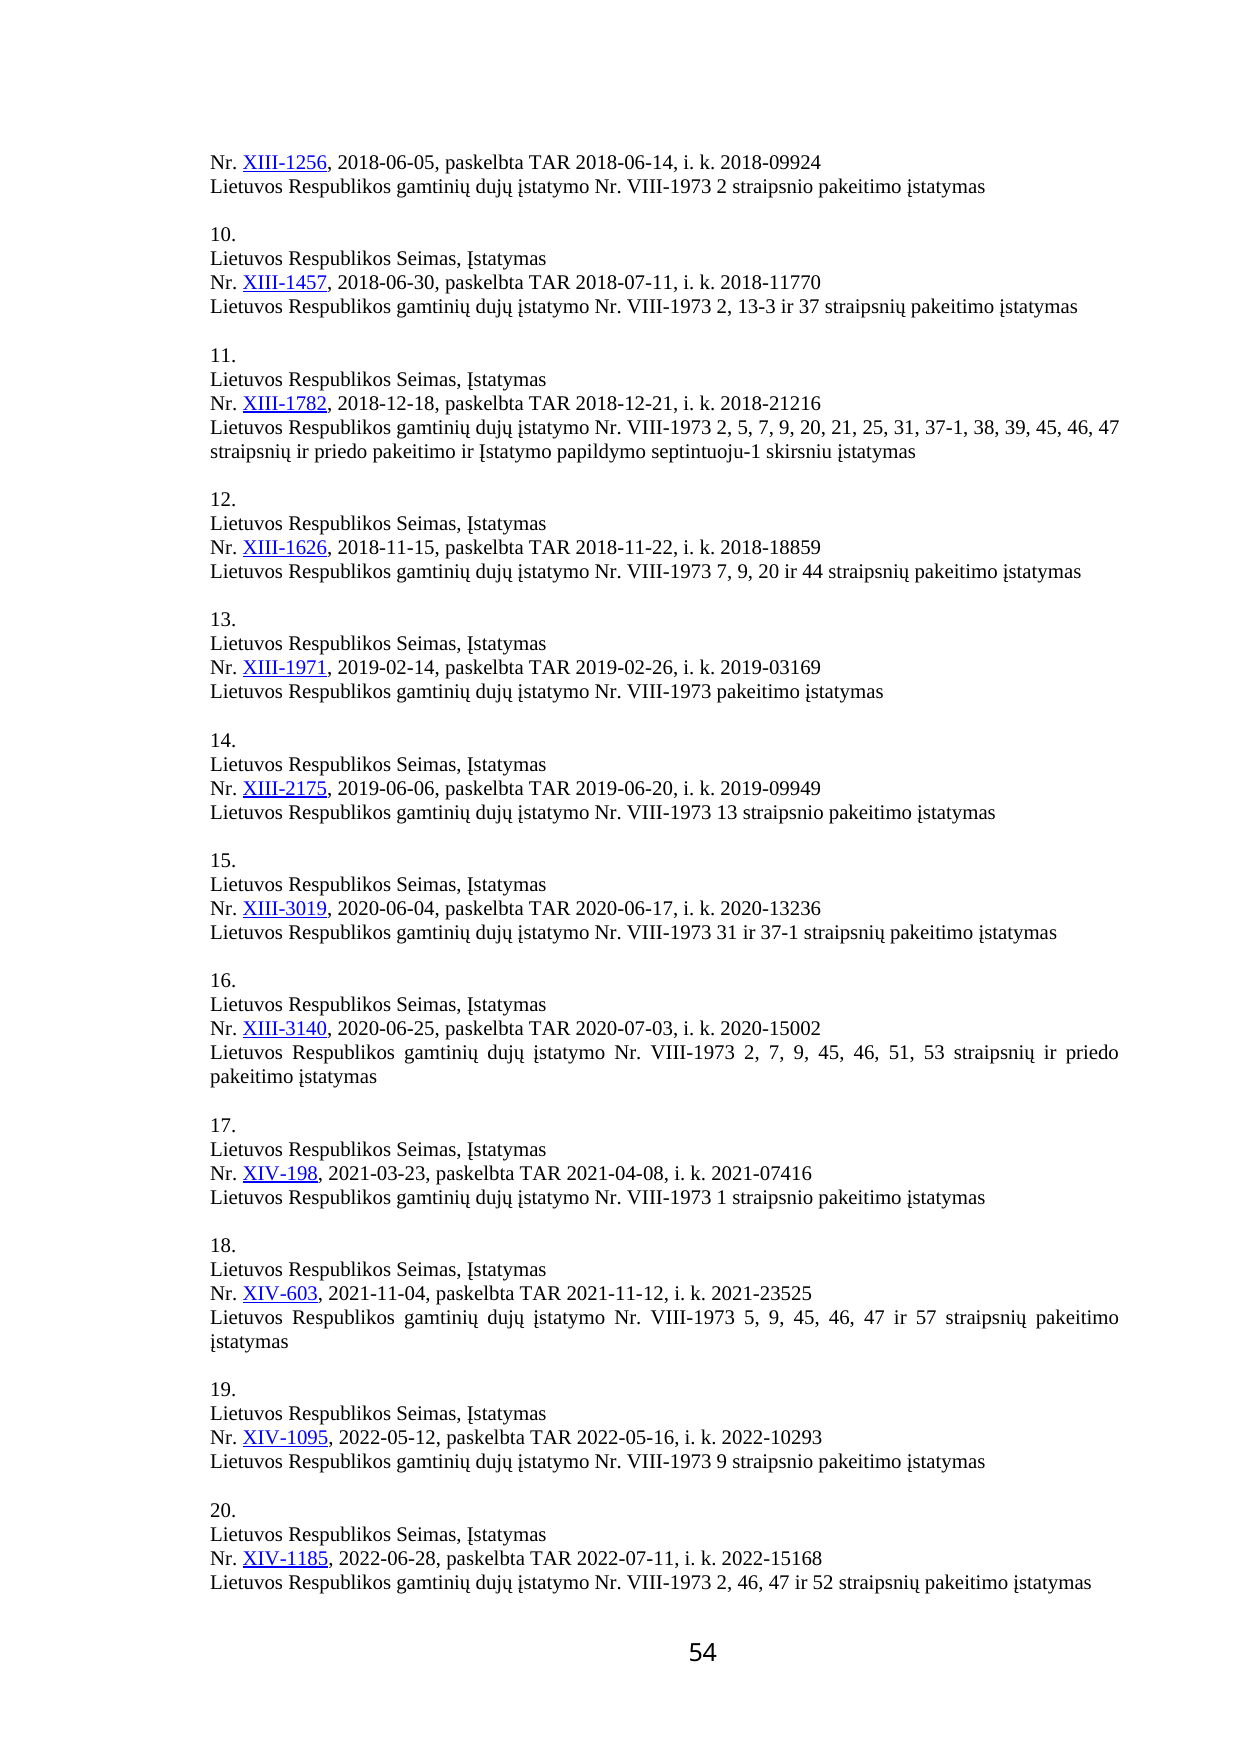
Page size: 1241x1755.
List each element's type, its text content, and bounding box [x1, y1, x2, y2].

text 20. [210, 1497, 1120, 1522]
text Nr. XIII-1782, 2018-12-18, paskelbta TAR 2018-12-21, i. k. 2018-21216 [210, 391, 1120, 415]
text Lietuvos Respublikos gamtinių dujų įstatymo Nr. VIII-1973 2, 5, 7, 9, 20, 21, 25, 31, 37-1, 38, 39, 45, 46, 47 straipsnių ir priedo pakeitimo ir Įstatymo papildymo septintuoju-1 skirsniu įstatymas [210, 415, 1120, 463]
text 19. [210, 1377, 1120, 1401]
text 17. [210, 1112, 1120, 1137]
text Nr. XIII-1626, 2018-11-15, paskelbta TAR 2018-11-22, i. k. 2018-18859 [210, 535, 1120, 559]
text Lietuvos Respublikos Seimas, Įstatymas [210, 1257, 1120, 1281]
text Lietuvos Respublikos Seimas, Įstatymas [210, 631, 1120, 655]
text Lietuvos Respublikos gamtinių dujų įstatymo Nr. VIII-1973 2, 46, 47 ir 52 straipsnių pakeitimo įstatymas [210, 1570, 1120, 1594]
text 18. [210, 1233, 1120, 1257]
text Lietuvos Respublikos Seimas, Įstatymas [210, 992, 1120, 1016]
text Nr. XIII-2175, 2019-06-06, paskelbta TAR 2019-06-20, i. k. 2019-09949 [210, 776, 1120, 800]
text Nr. XIV-1185, 2022-06-28, paskelbta TAR 2022-07-11, i. k. 2022-15168 [210, 1546, 1120, 1570]
text Nr. XIII-1971, 2019-02-14, paskelbta TAR 2019-02-26, i. k. 2019-03169 [210, 655, 1120, 679]
text Lietuvos Respublikos Seimas, Įstatymas [210, 367, 1120, 391]
text Nr. XIII-1457, 2018-06-30, paskelbta TAR 2018-07-11, i. k. 2018-11770 [210, 270, 1120, 294]
text Lietuvos Respublikos Seimas, Įstatymas [210, 1401, 1120, 1425]
text 12. [210, 487, 1120, 511]
text Nr. XIII-3140, 2020-06-25, paskelbta TAR 2020-07-03, i. k. 2020-15002 [210, 1016, 1120, 1040]
text Lietuvos Respublikos Seimas, Įstatymas [210, 872, 1120, 896]
text 14. [210, 727, 1120, 752]
text Lietuvos Respublikos gamtinių dujų įstatymo Nr. VIII-1973 31 ir 37-1 straipsnių pakeitimo įstatymas [210, 920, 1120, 944]
text Lietuvos Respublikos gamtinių dujų įstatymo Nr. VIII-1973 9 straipsnio pakeitimo įstatymas [210, 1449, 1120, 1473]
text Lietuvos Respublikos Seimas, Įstatymas [210, 1137, 1120, 1161]
text Lietuvos Respublikos gamtinių dujų įstatymo Nr. VIII-1973 7, 9, 20 ir 44 straipsnių pakeitimo įstatymas [210, 559, 1120, 583]
text Nr. XIII-1256, 2018-06-05, paskelbta TAR 2018-06-14, i. k. 2018-09924 [210, 150, 1120, 174]
text Lietuvos Respublikos gamtinių dujų įstatymo Nr. VIII-1973 2, 7, 9, 45, 46, 51, 53 straipsnių ir priedo pakeitimo įstatymas [210, 1040, 1120, 1088]
text Lietuvos Respublikos Seimas, Įstatymas [210, 511, 1120, 535]
text 13. [210, 607, 1120, 631]
text Nr. XIV-1095, 2022-05-12, paskelbta TAR 2022-05-16, i. k. 2022-10293 [210, 1425, 1120, 1449]
text Nr. XIII-3019, 2020-06-04, paskelbta TAR 2020-06-17, i. k. 2020-13236 [210, 896, 1120, 920]
text Lietuvos Respublikos Seimas, Įstatymas [210, 1522, 1120, 1546]
text Lietuvos Respublikos Seimas, Įstatymas [210, 246, 1120, 270]
text Nr. XIV-198, 2021-03-23, paskelbta TAR 2021-04-08, i. k. 2021-07416 [210, 1161, 1120, 1185]
text Lietuvos Respublikos gamtinių dujų įstatymo Nr. VIII-1973 1 straipsnio pakeitimo įstatymas [210, 1185, 1120, 1209]
text 10. [210, 222, 1120, 246]
text 15. [210, 848, 1120, 872]
text Lietuvos Respublikos gamtinių dujų įstatymo Nr. VIII-1973 pakeitimo įstatymas [210, 679, 1120, 703]
text Lietuvos Respublikos gamtinių dujų įstatymo Nr. VIII-1973 2, 13-3 ir 37 straipsnių pakeitimo įstatymas [210, 294, 1120, 318]
text Lietuvos Respublikos gamtinių dujų įstatymo Nr. VIII-1973 2 straipsnio pakeitimo įstatymas [210, 174, 1120, 198]
text Lietuvos Respublikos Seimas, Įstatymas [210, 752, 1120, 776]
text Nr. XIV-603, 2021-11-04, paskelbta TAR 2021-11-12, i. k. 2021-23525 [210, 1281, 1120, 1305]
text Lietuvos Respublikos gamtinių dujų įstatymo Nr. VIII-1973 5, 9, 45, 46, 47 ir 57 straipsnių pakeitimo įstatymas [210, 1305, 1120, 1353]
text 11. [210, 342, 1120, 367]
text Lietuvos Respublikos gamtinių dujų įstatymo Nr. VIII-1973 13 straipsnio pakeitimo įstatymas [210, 800, 1120, 824]
text 16. [210, 968, 1120, 992]
